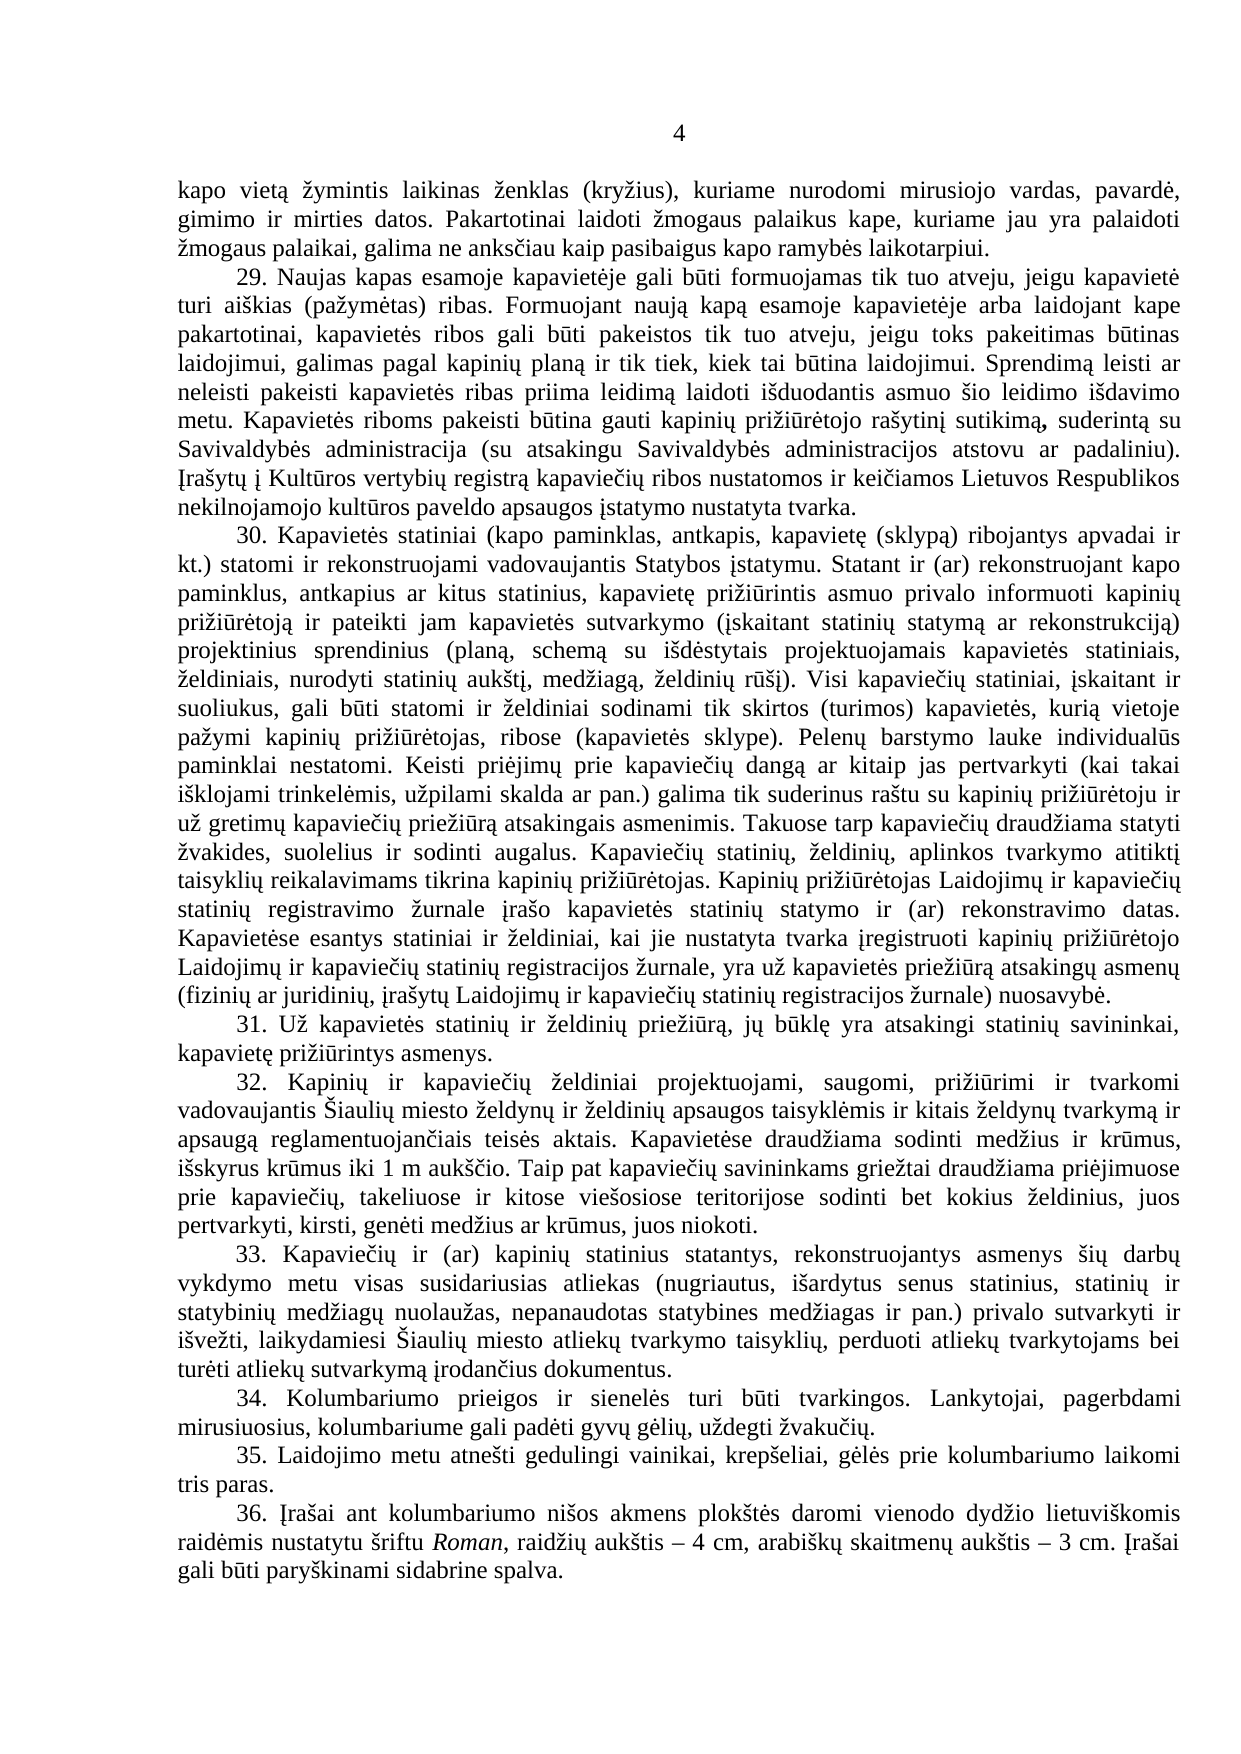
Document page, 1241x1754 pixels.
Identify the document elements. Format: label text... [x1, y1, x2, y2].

text 29. Naujas kapas esamoje kapavietėje gali būti formuojamas tik tuo atveju, jeigu kapavietė turi aiškias (pažymėtas) ribas. Formuojant naują kapą esamoje kapavietėje arba laidojant kape pakartotinai, kapavietės ribos gali būti pakeistos tik tuo atveju, jeigu toks pakeitimas būtinas laidojimui, galimas pagal kapinių planą ir tik tiek, kiek tai būtina laidojimui. Sprendimą leisti ar neleisti pakeisti kapavietės ribas priima leidimą laidoti išduodantis asmuo šio leidimo išdavimo metu. Kapavietės riboms pakeisti būtina gauti kapinių prižiūrėtojo rašytinį sutikimą, suderintą su Savivaldybės administracija (su atsakingu Savivaldybės administracijos atstovu ar padaliniu). Įrašytų į Kultūros vertybių registrą kapaviečių ribos nustatomos ir keičiamos Lietuvos Respublikos nekilnojamojo kultūros paveldo apsaugos įstatymo nustatyta tvarka. [177, 262, 1181, 521]
text 35. Laidojimo metu atnešti gedulingi vainikai, krepšeliai, gėlės prie kolumbariumo laikomi tris paras. [177, 1441, 1181, 1498]
text 36. Įrašai ant kolumbariumo nišos akmens plokštės daromi vienodo dydžio lietuviškomis raidėmis nustatytu šriftu Roman, raidžių aukštis – 4 cm, arabiškų skaitmenų aukštis – 3 cm. Įrašai gali būti paryškinami sidabrine spalva. [177, 1498, 1181, 1584]
text 34. Kolumbariumo prieigos ir sienelės turi būti tvarkingos. Lankytojai, pagerbdami mirusiuosius, kolumbariume gali padėti gyvų gėlių, uždegti žvakučių. [177, 1383, 1181, 1441]
text 30. Kapavietės statiniai (kapo paminklas, antkapis, kapavietę (sklypą) ribojantys apvadai ir kt.) statomi ir rekonstruojami vadovaujantis Statybos įstatymu. Statant ir (ar) rekonstruojant kapo paminklus, antkapius ar kitus statinius, kapavietę prižiūrintis asmuo privalo informuoti kapinių prižiūrėtoją ir pateikti jam kapavietės sutvarkymo (įskaitant statinių statymą ar rekonstrukciją) projektinius sprendinius (planą, schemą su išdėstytais projektuojamais kapavietės statiniais, želdiniais, nurodyti statinių aukštį, medžiagą, želdinių rūšį). Visi kapaviečių statiniai, įskaitant ir suoliukus, gali būti statomi ir želdiniai sodinami tik skirtos (turimos) kapavietės, kurią vietoje pažymi kapinių prižiūrėtojas, ribose (kapavietės sklype). Pelenų barstymo lauke individualūs paminklai nestatomi. Keisti priėjimų prie kapaviečių dangą ar kitaip jas pertvarkyti (kai takai išklojami trinkelėmis, užpilami skalda ar pan.) galima tik suderinus raštu su kapinių prižiūrėtoju ir už gretimų kapaviečių priežiūrą atsakingais asmenimis. Takuose tarp kapaviečių draudžiama statyti žvakides, suolelius ir sodinti augalus. Kapaviečių statinių, želdinių, aplinkos tvarkymo atitiktį taisyklių reikalavimams tikrina kapinių prižiūrėtojas. Kapinių prižiūrėtojas Laidojimų ir kapaviečių statinių registravimo žurnale įrašo kapavietės statinių statymo ir (ar) rekonstravimo datas. Kapavietėse esantys statiniai ir želdiniai, kai jie nustatyta tvarka įregistruoti kapinių prižiūrėtojo Laidojimų ir kapaviečių statinių registracijos žurnale, yra už kapavietės priežiūrą atsakingų asmenų (fizinių ar juridinių, įrašytų Laidojimų ir kapaviečių statinių registracijos žurnale) nuosavybė. [177, 521, 1181, 1009]
text 31. Už kapavietės statinių ir želdinių priežiūrą, jų būklę yra atsakingi statinių savininkai, kapavietę prižiūrintys asmenys. [177, 1009, 1181, 1067]
text 33. Kapaviečių ir (ar) kapinių statinius statantys, rekonstruojantys asmenys šių darbų vykdymo metu visas susidariusias atliekas (nugriautus, išardytus senus statinius, statinių ir statybinių medžiagų nuolaužas, nepanaudotas statybines medžiagas ir pan.) privalo sutvarkyti ir išvežti, laikydamiesi Šiaulių miesto atliekų tvarkymo taisyklių, perduoti atliekų tvarkytojams bei turėti atliekų sutvarkymą įrodančius dokumentus. [177, 1239, 1181, 1383]
text kapo vietą žymintis laikinas ženklas (kryžius), kuriame nurodomi mirusiojo vardas, pavardė, gimimo ir mirties datos. Pakartotinai laidoti žmogaus palaikus kape, kuriame jau yra palaidoti žmogaus palaikai, galima ne anksčiau kaip pasibaigus kapo ramybės laikotarpiui. [177, 176, 1181, 262]
text 32. Kapinių ir kapaviečių želdiniai projektuojami, saugomi, prižiūrimi ir tvarkomi vadovaujantis Šiaulių miesto želdynų ir želdinių apsaugos taisyklėmis ir kitais želdynų tvarkymą ir apsaugą reglamentuojančiais teisės aktais. Kapavietėse draudžiama sodinti medžius ir krūmus, išskyrus krūmus iki 1 m aukščio. Taip pat kapaviečių savininkams griežtai draudžiama priėjimuose prie kapaviečių, takeliuose ir kitose viešosiose teritorijose sodinti bet kokius želdinius, juos pertvarkyti, kirsti, genėti medžius ar krūmus, juos niokoti. [177, 1067, 1181, 1239]
